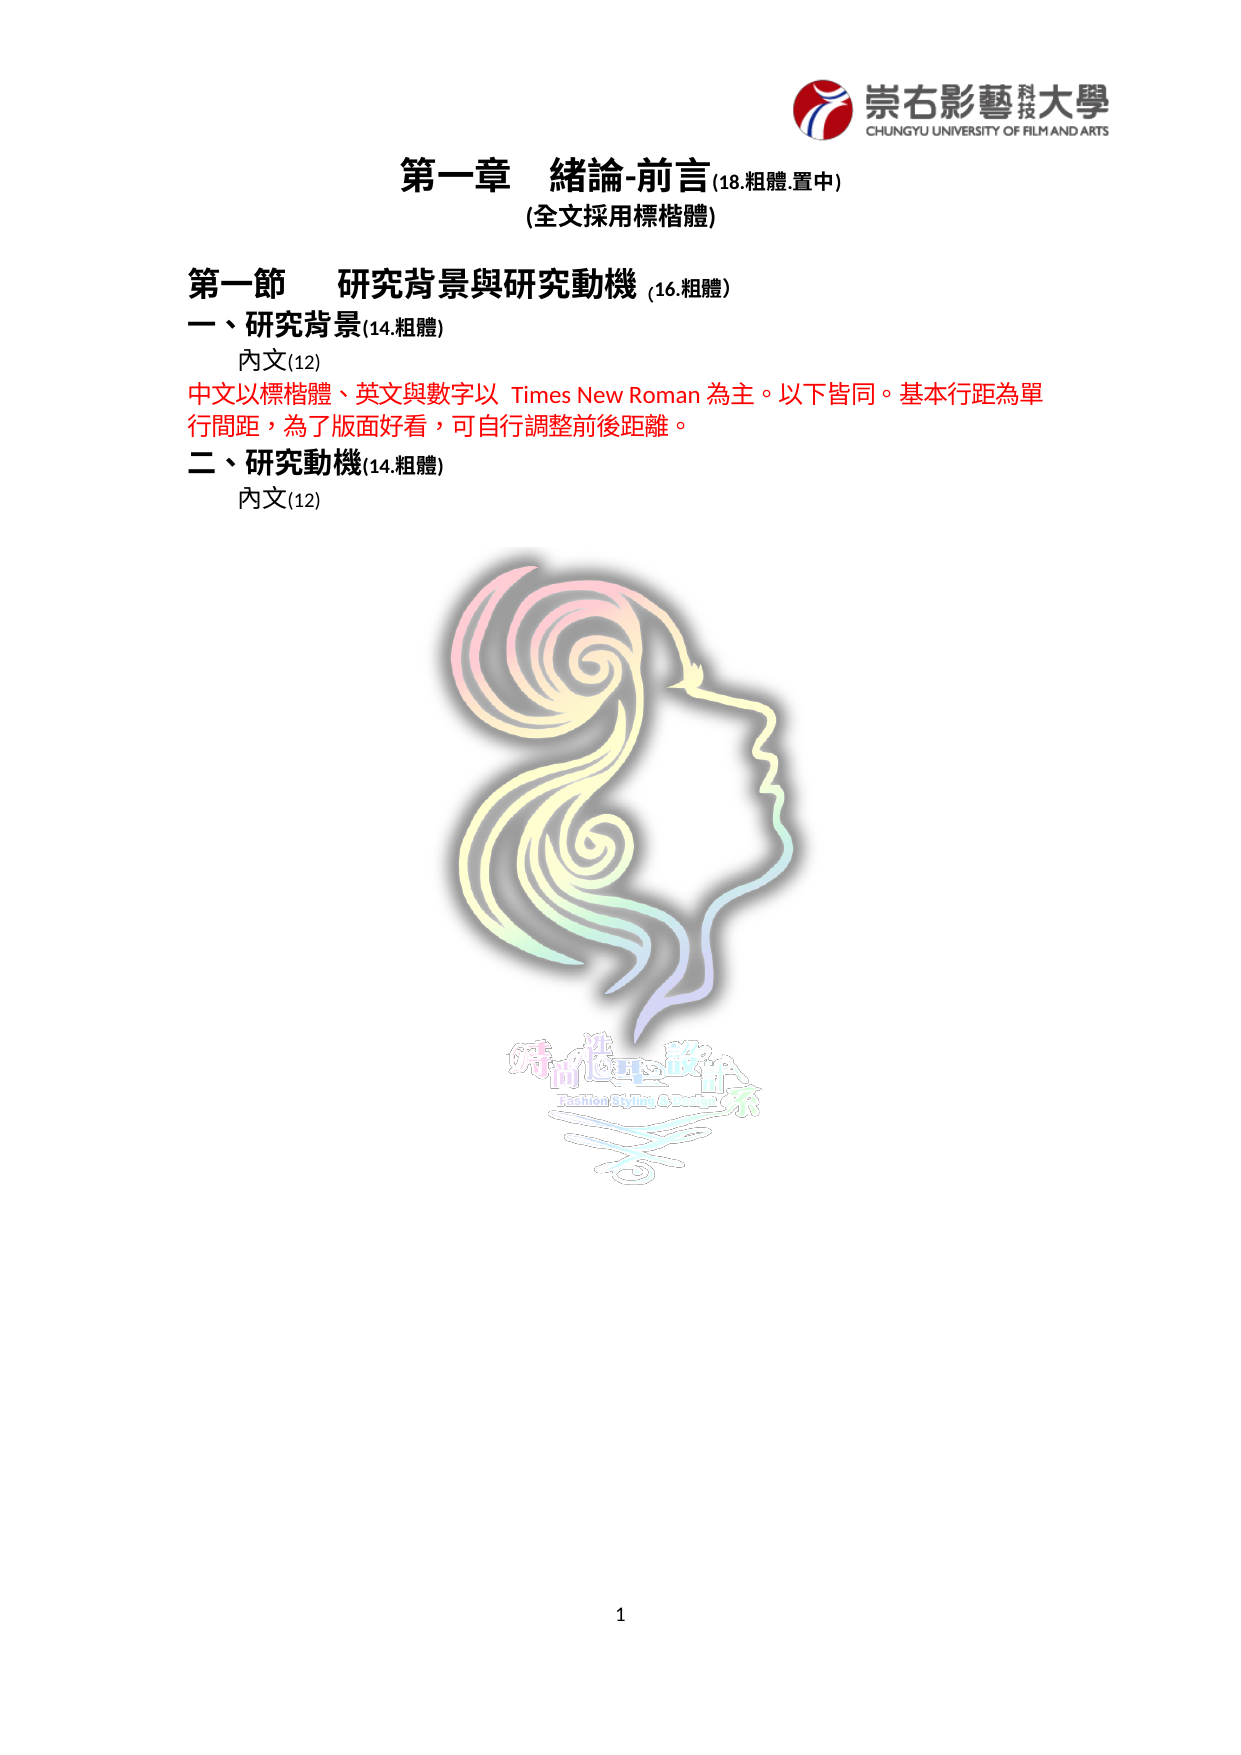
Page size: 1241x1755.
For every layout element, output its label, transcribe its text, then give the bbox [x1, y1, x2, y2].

text 內文(12) [237, 343, 1199, 376]
text 第一節 研究背景與研究動機（16.粗體） [187, 260, 1199, 305]
text 第一章 緒論-前言(18.粗體.置中) [108, 150, 1132, 199]
text 一、研究背景(14.粗體) [187, 305, 1199, 343]
text 二、研究動機(14.粗體) [187, 443, 1199, 481]
subtitle (全文採用標楷體) [108, 199, 1133, 232]
text 中文以標楷體、英文與數字以 Times New Roman 為主。以下皆同。基本行距為單行間距，為了版面好看，可自行調整前後距離。 [187, 376, 1053, 443]
text 內文(12) [237, 481, 1199, 514]
